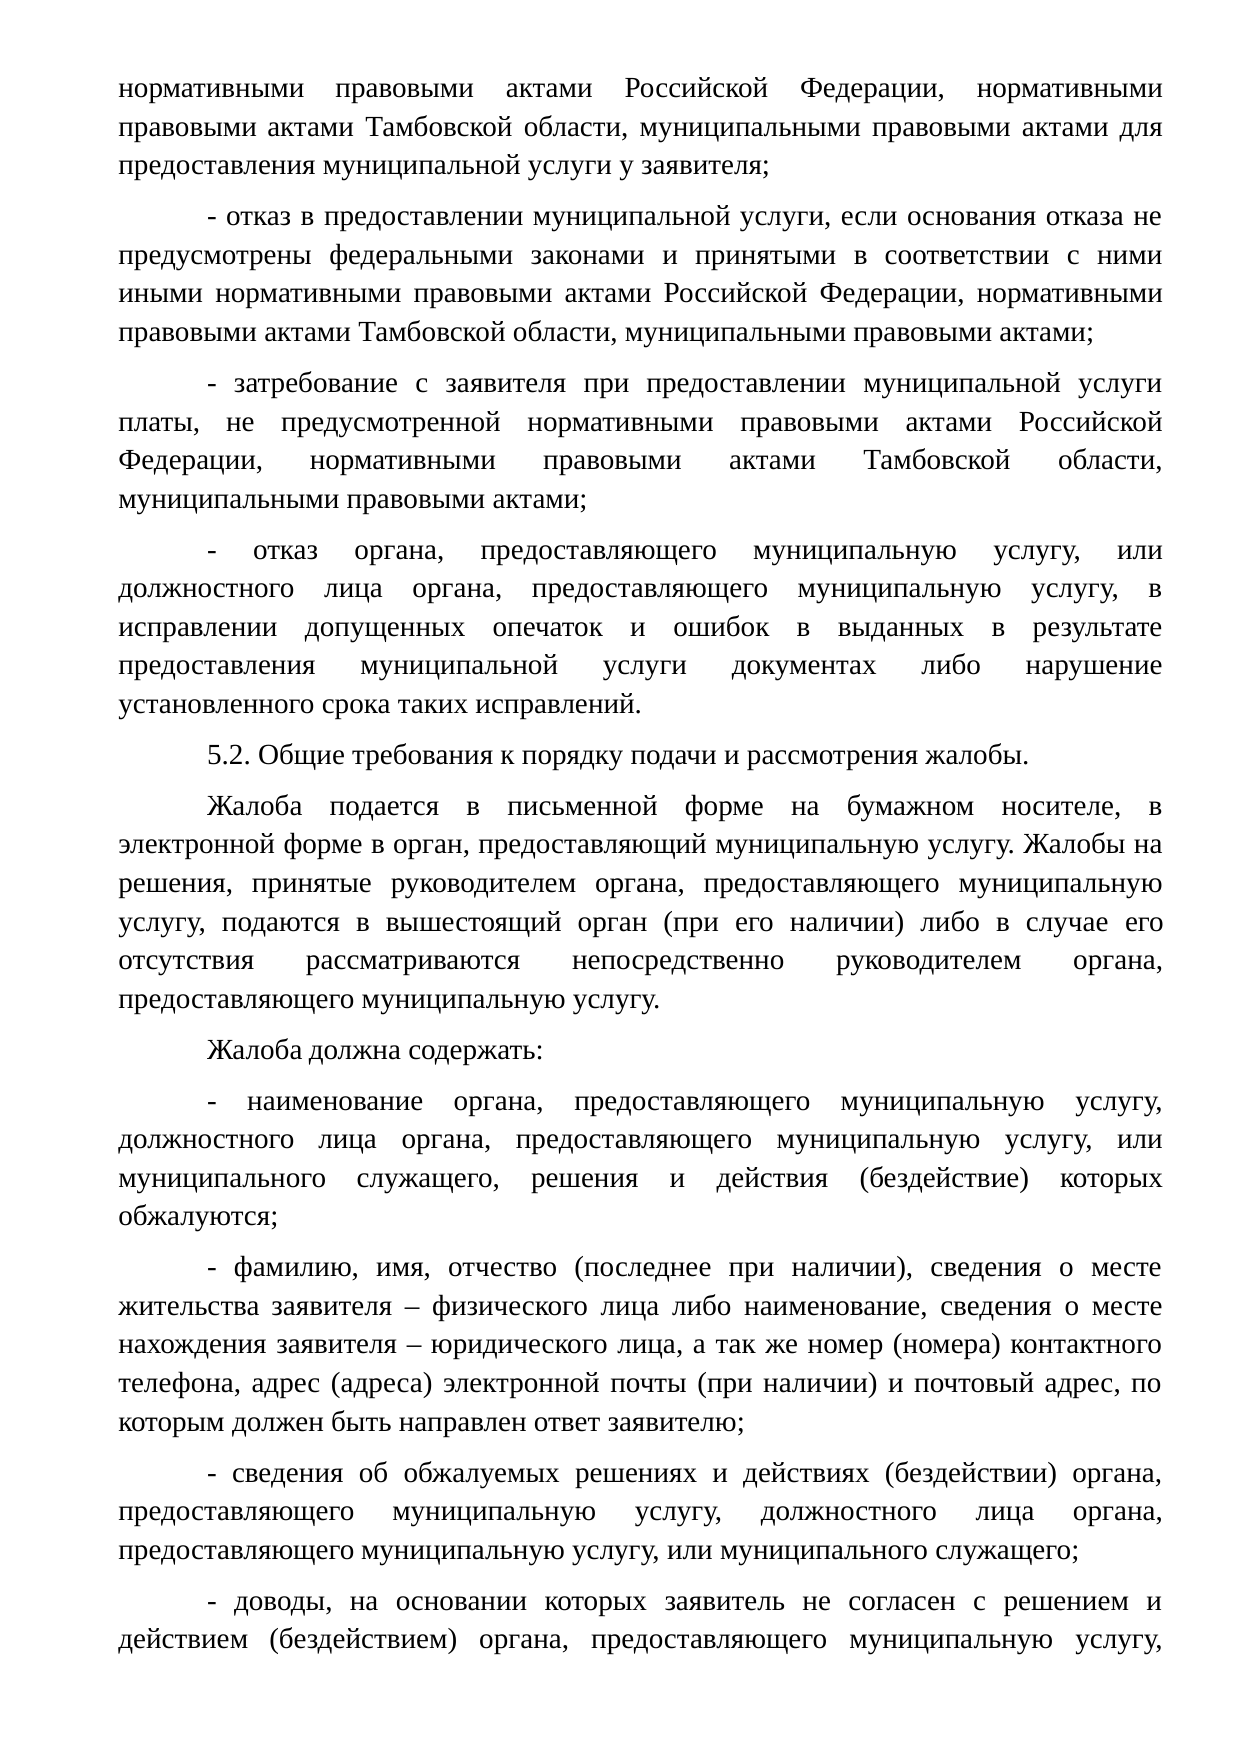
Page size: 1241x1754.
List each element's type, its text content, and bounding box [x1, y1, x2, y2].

text - наименование органа, предоставляющего муниципальную услугу, должностного лица органа, предоставляющего муниципальную услугу, или муниципального служащего, решения и действия (бездействие) которых обжалуются; [118, 1083, 1163, 1232]
text - фамилию, имя, отчество (последнее при наличии), сведения о месте жительства заявителя – физического лица либо наименование, сведения о месте нахождения заявителя – юридического лица, а так же номер (номера) контактного телефона, адрес (адреса) электронной почты (при наличии) и почтовый адрес, по которым должен быть направлен ответ заявителю; [118, 1249, 1163, 1437]
text - отказ органа, предоставляющего муниципальную услугу, или должностного лица органа, предоставляющего муниципальную услугу, в исправлении допущенных опечаток и ошибок в выданных в результате предоставления муниципальной услуги документах либо нарушение установленного срока таких исправлений. [118, 532, 1163, 719]
text нормативными правовыми актами Российской Федерации, нормативными правовыми актами Тамбовской области, муниципальными правовыми актами для предоставления муниципальной услуги у заявителя; [118, 70, 1163, 181]
text Жалоба должна содержать: [118, 1032, 1163, 1065]
text Жалоба подается в письменной форме на бумажном носителе, в электронной форме в орган, предоставляющий муниципальную услугу. Жалобы на решения, принятые руководителем органа, предоставляющего муниципальную услугу, подаются в вышестоящий орган (при его наличии) либо в случае его отсутствия рассматриваются непосредственно руководителем органа, предоставляющего муниципальную услугу. [118, 788, 1163, 1014]
text - затребование с заявителя при предоставлении муниципальной услуги платы, не предусмотренной нормативными правовыми актами Российской Федерации, нормативными правовыми актами Тамбовской области, муниципальными правовыми актами; [118, 365, 1163, 514]
text - сведения об обжалуемых решениях и действиях (бездействии) органа, предоставляющего муниципальную услугу, должностного лица органа, предоставляющего муниципальную услугу, или муниципального служащего; [118, 1455, 1163, 1565]
text - доводы, на основании которых заявитель не согласен с решением и действием (бездействием) органа, предоставляющего муниципальную услугу, [118, 1583, 1163, 1655]
text - отказ в предоставлении муниципальной услуги, если основания отказа не предусмотрены федеральными законами и принятыми в соответствии с ними иными нормативными правовыми актами Российской Федерации, нормативными правовыми актами Тамбовской области, муниципальными правовыми актами; [118, 198, 1163, 348]
text 5.2. Общие требования к порядку подачи и рассмотрения жалобы. [118, 737, 1163, 771]
